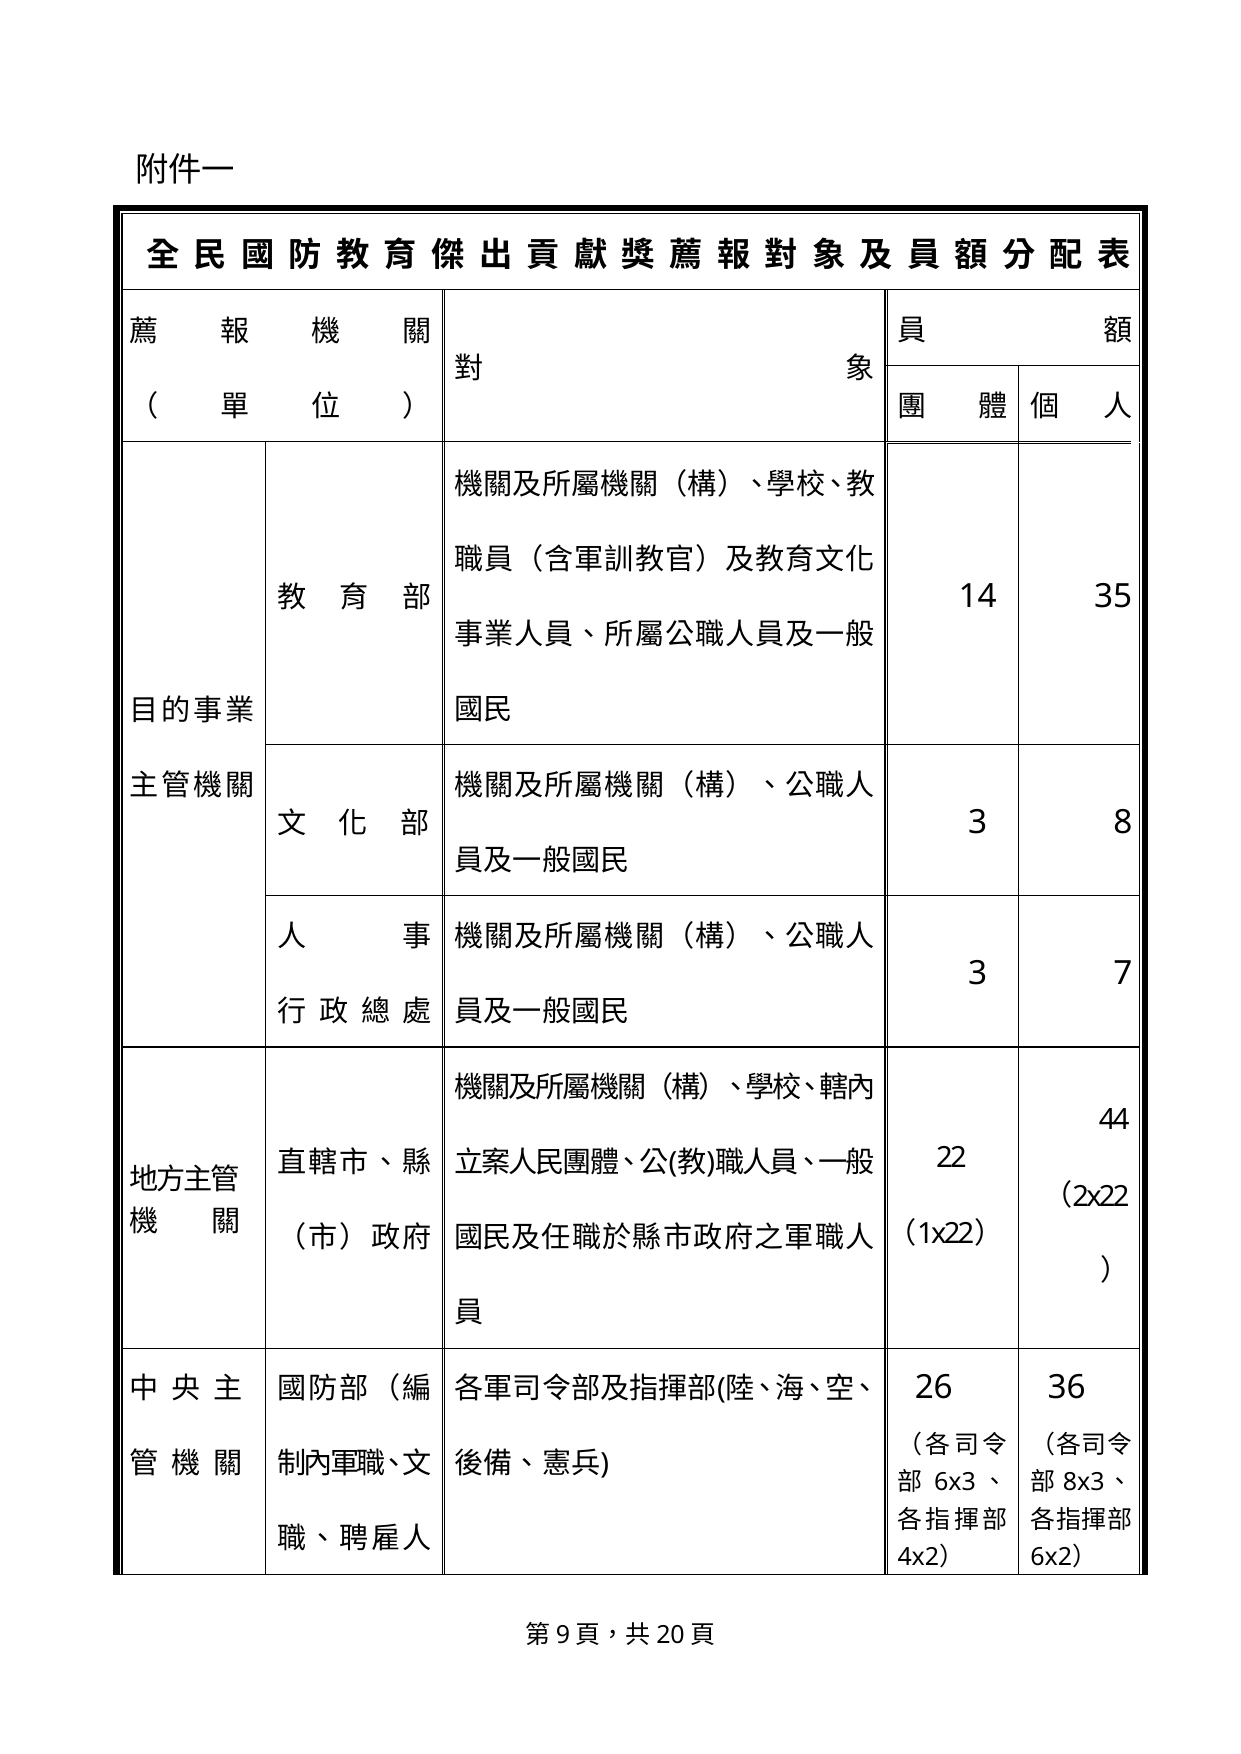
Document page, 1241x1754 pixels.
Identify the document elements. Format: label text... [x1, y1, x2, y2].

table_cell 36 （各司令部8x3、各指揮部6x2） [1019, 1349, 1139, 1573]
table_header 全民國防教育傑出貢獻獎薦報對象及員額分配表 [123, 214, 1139, 289]
table_cell 26 （各司令部6x3、各指揮部4x2） [888, 1349, 1018, 1573]
table_cell 8 [1019, 745, 1139, 895]
table_cell 薦報機關 （單位） [123, 290, 442, 441]
table_cell 中央主管機關 [123, 1349, 265, 1573]
table_cell 教育部 [266, 442, 442, 744]
table_cell 機關及所屬機關（構）、學校、教職員（含軍訓教官）及教育文化事業人員、所屬公職人員及一般國民 [445, 442, 884, 744]
table_cell 直轄市、縣（市）政府 [266, 1048, 442, 1347]
table_cell 團體 [888, 366, 1018, 441]
table_cell 地方主管 機關 [123, 1048, 265, 1347]
table_cell 14 [888, 444, 1018, 744]
table_cell 國防部（編制內軍職、文職、聘雇人 [266, 1349, 442, 1573]
table_cell 文化部 [266, 745, 442, 895]
text 附件一 [118, 130, 1122, 205]
table_cell 員額 [888, 290, 1139, 365]
table_cell 人事 行政總處 [266, 896, 442, 1046]
table_cell 3 [888, 745, 1018, 895]
table_cell 各軍司令部及指揮部(陸、海、空、後備、憲兵) [445, 1349, 884, 1573]
table_cell 35 [1019, 441, 1142, 744]
table_cell 3 [888, 896, 1018, 1046]
table_cell 機關及所屬機關（構）、公職人員及一般國民 [445, 896, 884, 1046]
table_cell 7 [1019, 896, 1139, 1046]
table_cell 44 （2x22） [1019, 1048, 1139, 1347]
table_cell 個人 [1019, 366, 1139, 441]
table_cell 對象 [445, 290, 884, 441]
table_cell 機關及所屬機關（構）、學校、轄內立案人民團體、公(教)職人員、一般國民及任職於縣市政府之軍職人員 [445, 1048, 884, 1347]
table_cell 機關及所屬機關（構）、公職人員及一般國民 [445, 745, 884, 895]
table_cell 目的事業 主管機關 [123, 442, 265, 1046]
table_cell 22 （1x22） [888, 1048, 1018, 1347]
